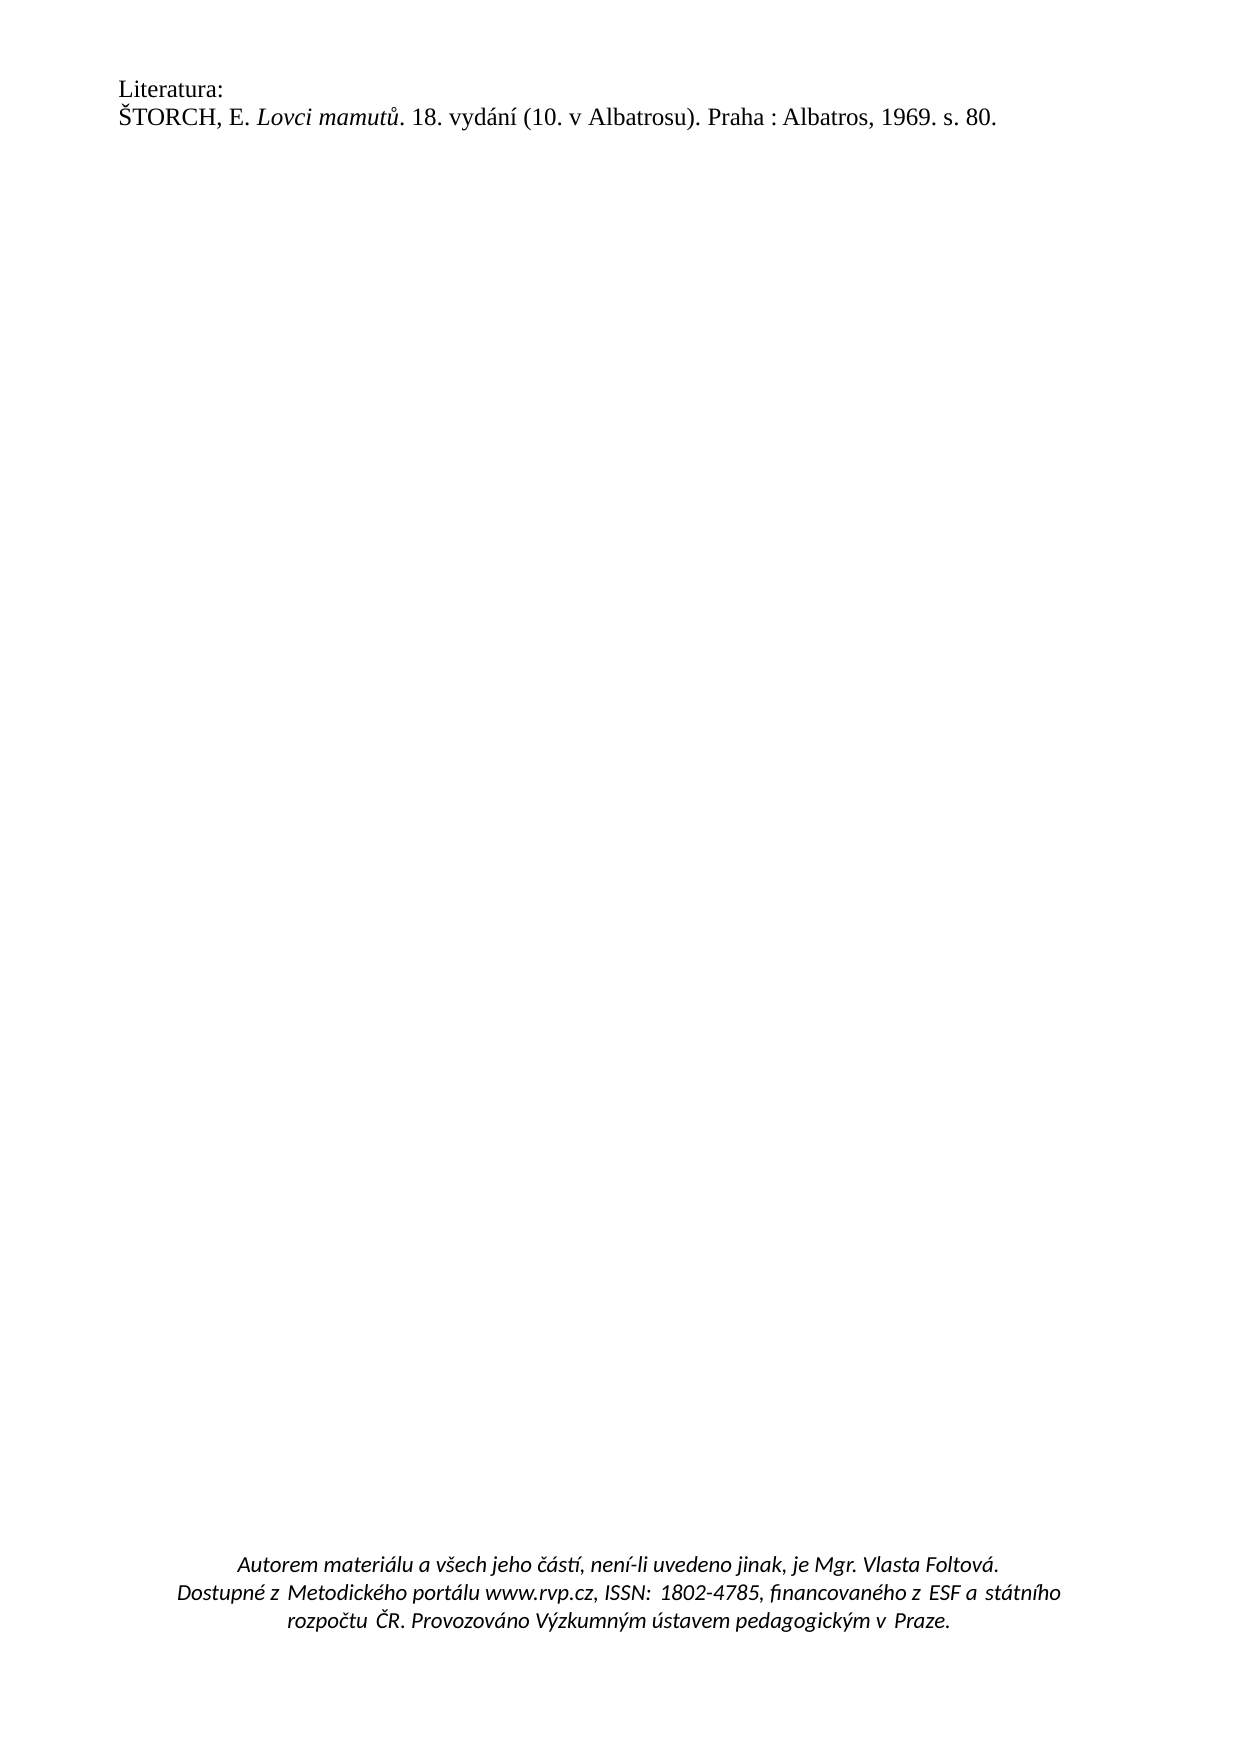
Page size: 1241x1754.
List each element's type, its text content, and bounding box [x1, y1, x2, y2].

text Literatura: [118, 74, 1122, 102]
text ŠTORCH, E. Lovci mamutů. 18. vydání (10. v Albatrosu). Praha : Albatros, 1969. s. 80. [118, 102, 1122, 131]
